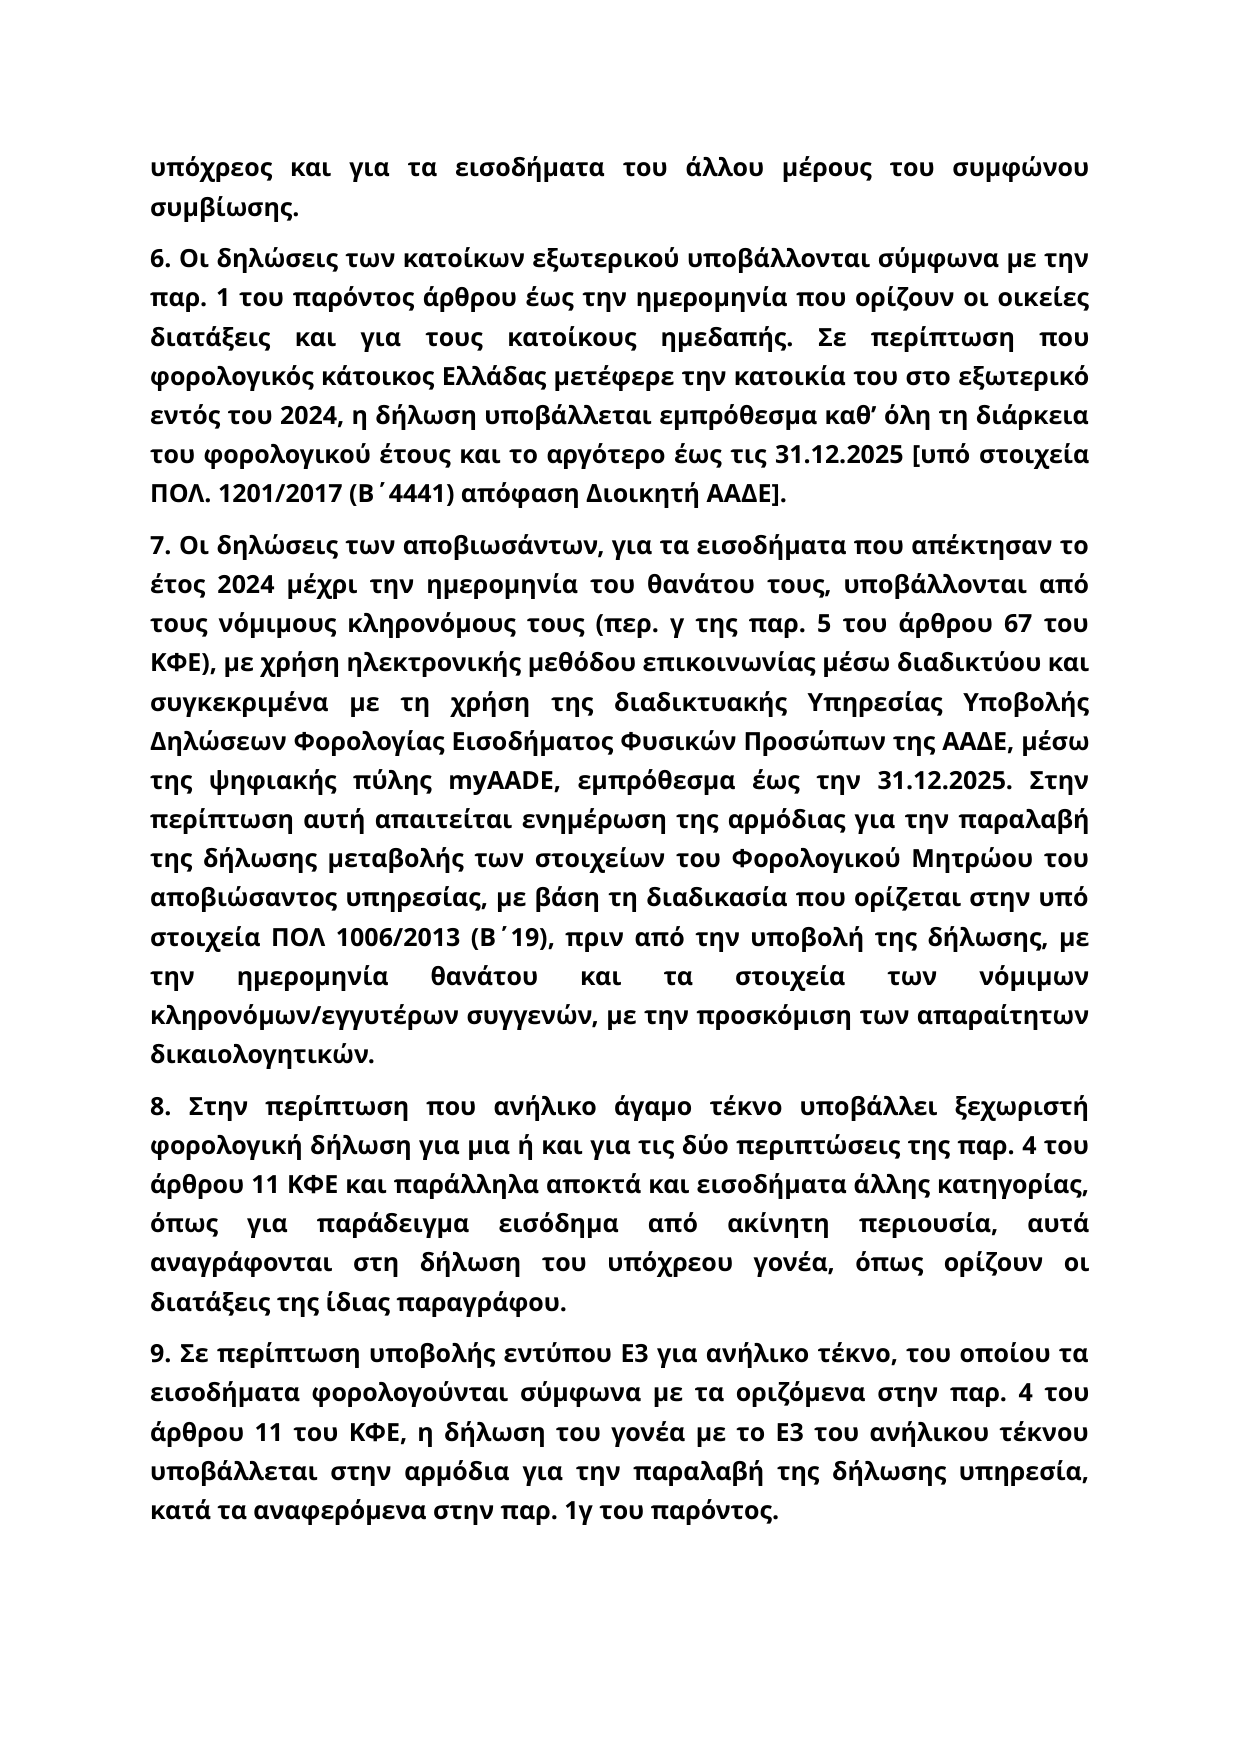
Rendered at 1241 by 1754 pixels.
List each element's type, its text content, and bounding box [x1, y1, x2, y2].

text 7. Οι δηλώσεις των αποβιωσάντων, για τα εισοδήματα που απέκτησαν το έτος 2024 μέχρι την ημερομηνία του θανάτου τους, υποβάλλονται από τους νόμιμους κληρονόμους τους (περ. γ της παρ. 5 του άρθρου 67 του ΚΦΕ), με χρήση ηλεκτρονικής μεθόδου επικοινωνίας μέσω διαδικτύου και συγκεκριμένα με τη χρήση της διαδικτυακής Υπηρεσίας Υποβολής Δηλώσεων Φορολογίας Εισοδήματος Φυσικών Προσώπων της ΑΑΔΕ, μέσω της ψηφιακής πύλης myAADE, εμπρόθεσμα έως την 31.12.2025. Στην περίπτωση αυτή απαιτείται ενημέρωση της αρμόδιας για την παραλαβή της δήλωσης μεταβολής των στοιχείων του Φορολογικού Μητρώου του αποβιώσαντος υπηρεσίας, με βάση τη διαδικασία που ορίζεται στην υπό στοιχεία ΠΟΛ 1006/2013 (Β΄19), πριν από την υποβολή της δήλωσης, με την ημερομηνία θανάτου και τα στοιχεία των νόμιμων κληρονόμων/εγγυτέρων συγγενών, με την προσκόμιση των απαραίτητων δικαιολογητικών. [150, 527, 1090, 1071]
text 6. Οι δηλώσεις των κατοίκων εξωτερικού υποβάλλονται σύμφωνα με την παρ. 1 του παρόντος άρθρου έως την ημερομηνία που ορίζουν οι οικείες διατάξεις και για τους κατοίκους ημεδαπής. Σε περίπτωση που φορολογικός κάτοικος Ελλάδας μετέφερε την κατοικία του στο εξωτερικό εντός του 2024, η δήλωση υποβάλλεται εμπρόθεσμα καθ’ όλη τη διάρκεια του φορολογικού έτους και το αργότερο έως τις 31.12.2025 [υπό στοιχεία ΠΟΛ. 1201/2017 (Β΄4441) απόφαση Διοικητή ΑΑΔΕ]. [150, 241, 1090, 510]
text υπόχρεος και για τα εισοδήματα του άλλου μέρους του συμφώνου συμβίωσης. [150, 150, 1090, 223]
text 9. Σε περίπτωση υποβολής εντύπου Ε3 για ανήλικο τέκνο, του οποίου τα εισοδήματα φορολογούνται σύμφωνα με τα οριζόμενα στην παρ. 4 του άρθρου 11 του ΚΦΕ, η δήλωση του γονέα με το Ε3 του ανήλικου τέκνου υποβάλλεται στην αρμόδια για την παραλαβή της δήλωσης υπηρεσία, κατά τα αναφερόμενα στην παρ. 1γ του παρόντος. [150, 1336, 1090, 1527]
text 8. Στην περίπτωση που ανήλικο άγαμο τέκνο υποβάλλει ξεχωριστή φορολογική δήλωση για μια ή και για τις δύο περιπτώσεις της παρ. 4 του άρθρου 11 ΚΦΕ και παράλληλα αποκτά και εισοδήματα άλλης κατηγορίας, όπως για παράδειγμα εισόδημα από ακίνητη περιουσία, αυτά αναγράφονται στη δήλωση του υπόχρεου γονέα, όπως ορίζουν οι διατάξεις της ίδιας παραγράφου. [150, 1088, 1090, 1318]
